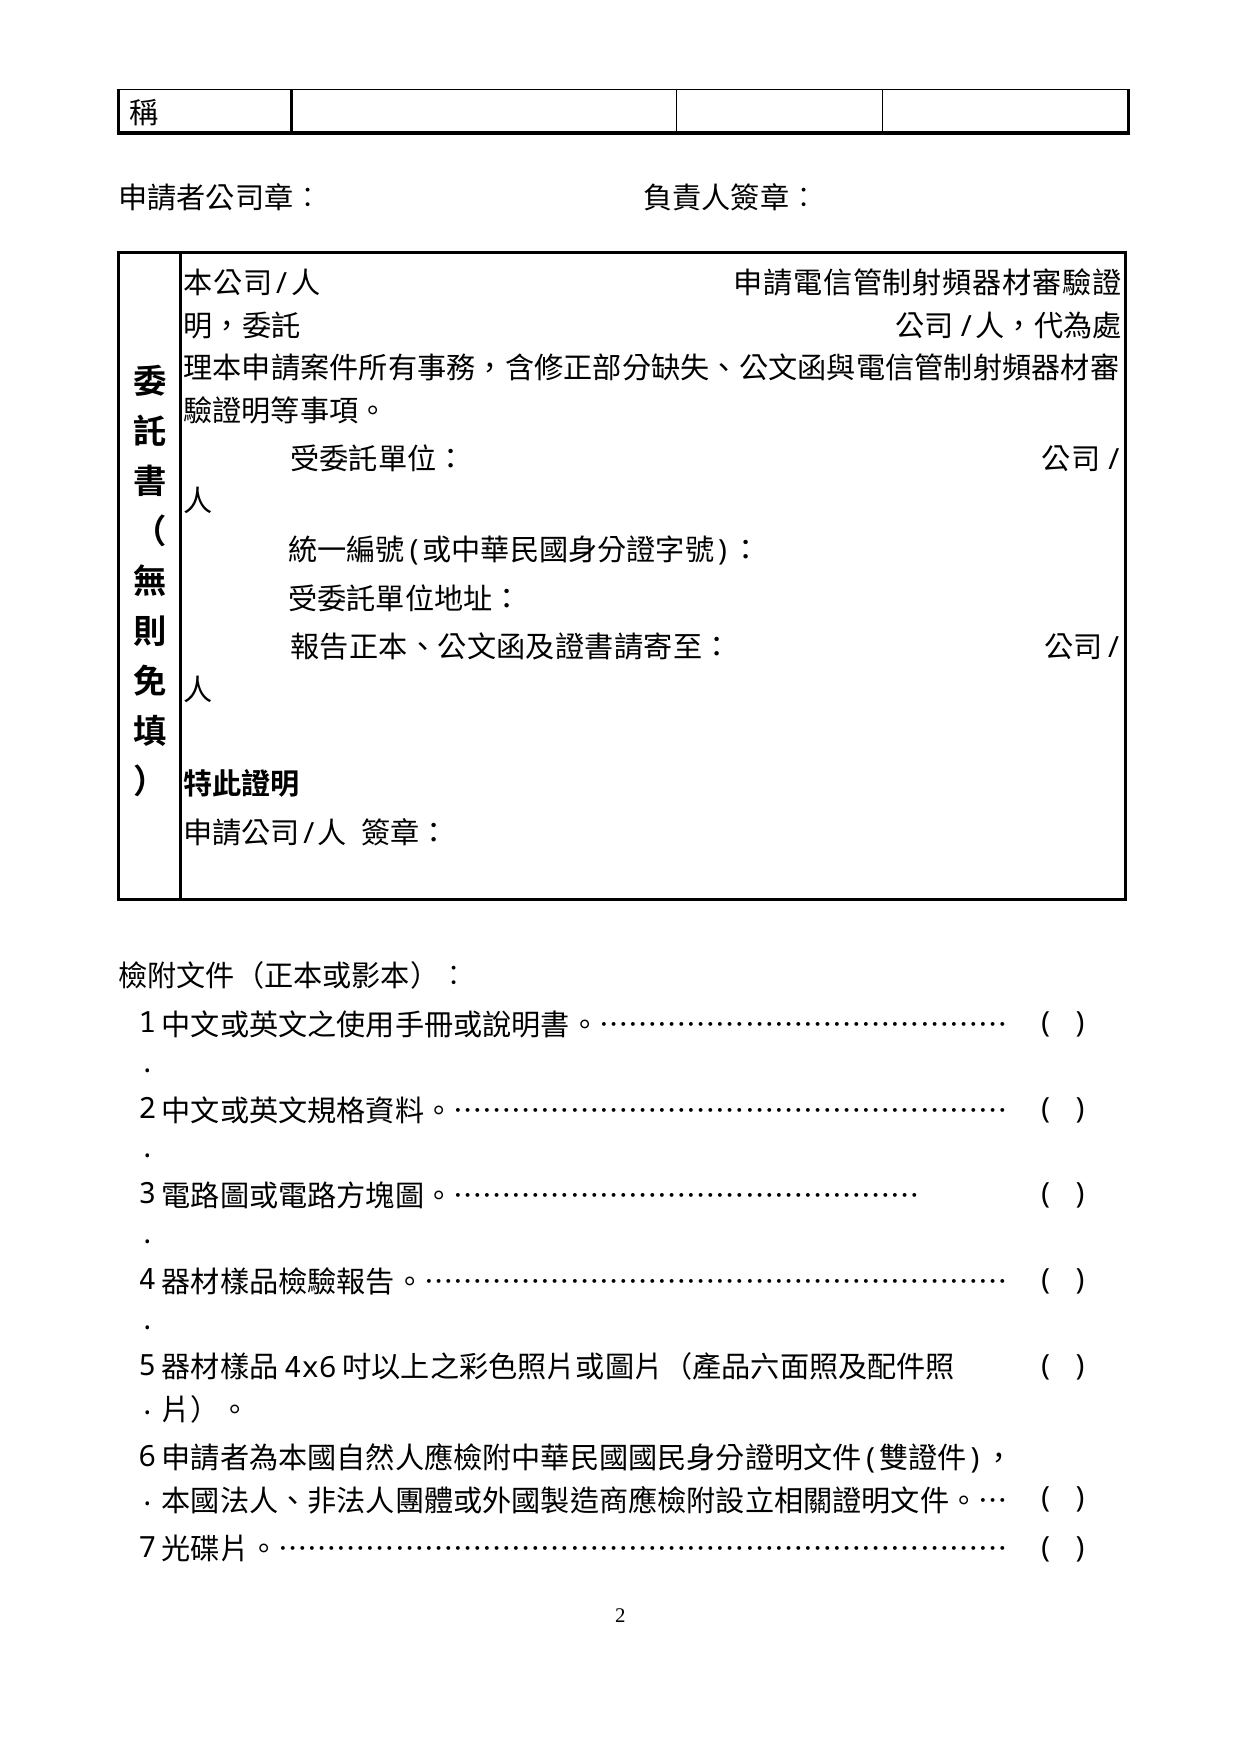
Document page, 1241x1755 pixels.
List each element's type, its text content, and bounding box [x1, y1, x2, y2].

table_cell 4. [121, 1252, 158, 1338]
table_cell ( ) [1034, 1520, 1096, 1568]
table_cell 器材樣品4x6吋以上之彩色照片或圖片（產品六面照及配件照片）。 [159, 1338, 1033, 1429]
table_cell [293, 90, 676, 131]
table_cell [677, 90, 882, 131]
table_cell [883, 90, 1127, 131]
table_cell 5. [121, 1338, 158, 1429]
table_cell 6. [121, 1429, 158, 1519]
text 檢附文件（正本或影本）︰ [118, 953, 1122, 995]
table_cell 電路圖或電路方塊圖。………………………………………… [159, 1166, 1033, 1252]
table_cell 器材樣品檢驗報告。…………………………………………………… [159, 1252, 1033, 1338]
table_cell 3. [121, 1166, 158, 1252]
table_cell ( ) [1034, 1252, 1096, 1338]
table_cell 稱 [120, 90, 290, 131]
text 申請者公司章︰ 負責人簽章︰ [118, 174, 1122, 217]
table_cell 申請者為本國自然人應檢附中華民國國民身分證明文件(雙證件)，本國法人、非法人團體或外國製造商應檢附設立相關證明文件。… [159, 1429, 1033, 1519]
table_cell 光碟片。………………………………………………………………… [159, 1520, 1033, 1568]
table_cell ( ) [1034, 1081, 1096, 1166]
table_cell ( ) [1034, 1338, 1096, 1429]
table_header 本公司/人 申請電信管制射頻器材審驗證明，委託 公司/人，代為處理本申請案件所有事務，含修正部分缺失、公文函與電信管制射頻器材審驗證明等事項。 受委託單位： 公司/人 統一編號(或中華民國身分證字號)： 受委託單位地址： 報告正本、公文函及證書請寄至： 公司/人 特此證明 申請公司/人 簽章： [182, 254, 1124, 898]
table_header 中文或英文之使用手冊或說明書。…………………………………… [159, 995, 1033, 1081]
table_cell ( ) [1034, 1429, 1096, 1519]
table_cell 2. [121, 1081, 158, 1166]
table_cell 7 [121, 1520, 158, 1568]
table_header 1. [121, 995, 158, 1081]
table_cell 中文或英文規格資料。………………………………………………… [159, 1081, 1033, 1166]
table_header ( ) [1034, 995, 1096, 1081]
table_cell ( ) [1034, 1166, 1096, 1252]
table_header 委託書（無則免填） [120, 254, 179, 898]
